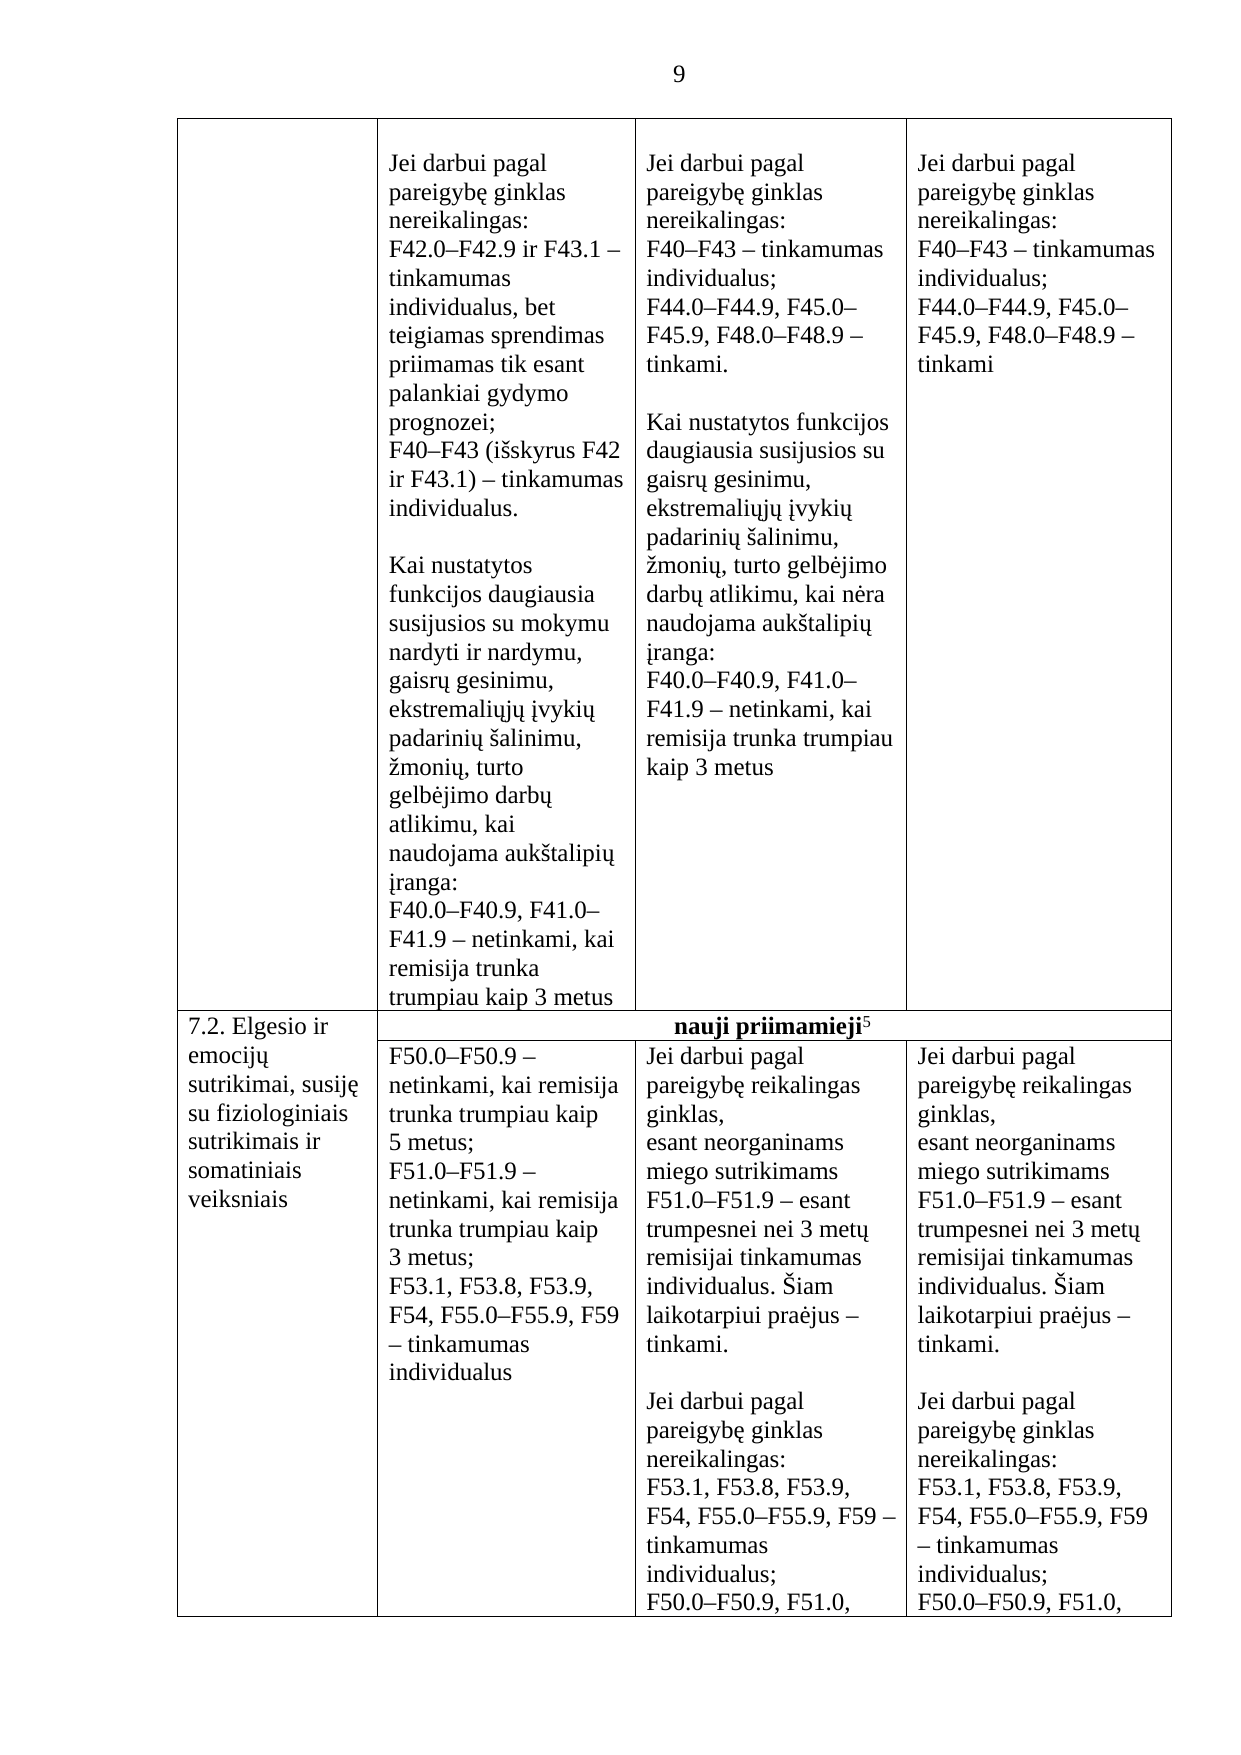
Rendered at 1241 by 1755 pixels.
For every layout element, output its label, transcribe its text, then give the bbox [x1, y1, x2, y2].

table_cell Jei darbui pagal pareigybę ginklas nereikalingas: F40–F43 – tinkamumas individualus; F44.0–F44.9, F45.0–F45.9, F48.0–F48.9 – tinkami. Kai nustatytos funkcijos daugiausia susijusios su gaisrų gesinimu, ekstremaliųjų įvykių padarinių šalinimu, žmonių, turto gelbėjimo darbų atlikimu, kai nėra naudojama aukštalipių įranga: F40.0–F40.9, F41.0–F41.9 – netinkami, kai remisija trunka trumpiau kaip 3 metus [636, 119, 906, 1010]
table_cell Jei darbui pagal pareigybę ginklas nereikalingas: F42.0–F42.9 ir F43.1 – tinkamumas individualus, bet teigiamas sprendimas priimamas tik esant palankiai gydymo prognozei; F40–F43 (išskyrus F42 ir F43.1) – tinkamumas individualus. Kai nustatytos funkcijos daugiausia susijusios su mokymu nardyti ir nardymu, gaisrų gesinimu, ekstremaliųjų įvykių padarinių šalinimu, žmonių, turto gelbėjimo darbų atlikimu, kai naudojama aukštalipių įranga: F40.0–F40.9, F41.0–F41.9 – netinkami, kai remisija trunka trumpiau kaip 3 metus [378, 119, 635, 1010]
table_cell nauji priimamieji5 [378, 1011, 1171, 1040]
table_cell Jei darbui pagal pareigybę reikalingas ginklas, esant neorganinams miego sutrikimams F51.0–F51.9 – esant trumpesnei nei 3 metų remisijai tinkamumas individualus. Šiam laikotarpiui praėjus – tinkami. Jei darbui pagal pareigybę ginklas nereikalingas: F53.1, F53.8, F53.9, F54, F55.0–F55.9, F59 – tinkamumas individualus; F50.0–F50.9, F51.0, [907, 1041, 1171, 1616]
table_cell Jei darbui pagal pareigybę reikalingas ginklas, esant neorganinams miego sutrikimams F51.0–F51.9 – esant trumpesnei nei 3 metų remisijai tinkamumas individualus. Šiam laikotarpiui praėjus – tinkami. Jei darbui pagal pareigybę ginklas nereikalingas: F53.1, F53.8, F53.9, F54, F55.0–F55.9, F59 – tinkamumas individualus; F50.0–F50.9, F51.0, [636, 1041, 906, 1616]
table_cell F50.0–F50.9 – netinkami, kai remisija trunka trumpiau kaip 5 metus; F51.0–F51.9 – netinkami, kai remisija trunka trumpiau kaip 3 metus; F53.1, F53.8, F53.9, F54, F55.0–F55.9, F59 – tinkamumas individualus [378, 1041, 635, 1616]
table_cell [178, 119, 377, 1010]
table_cell 7.2. Elgesio ir emocijų sutrikimai, susiję su fiziologiniais sutrikimais ir somatiniais veiksniais [178, 1011, 377, 1616]
table_cell Jei darbui pagal pareigybę ginklas nereikalingas: F40–F43 – tinkamumas individualus; F44.0–F44.9, F45.0–F45.9, F48.0–F48.9 – tinkami [907, 119, 1171, 1010]
